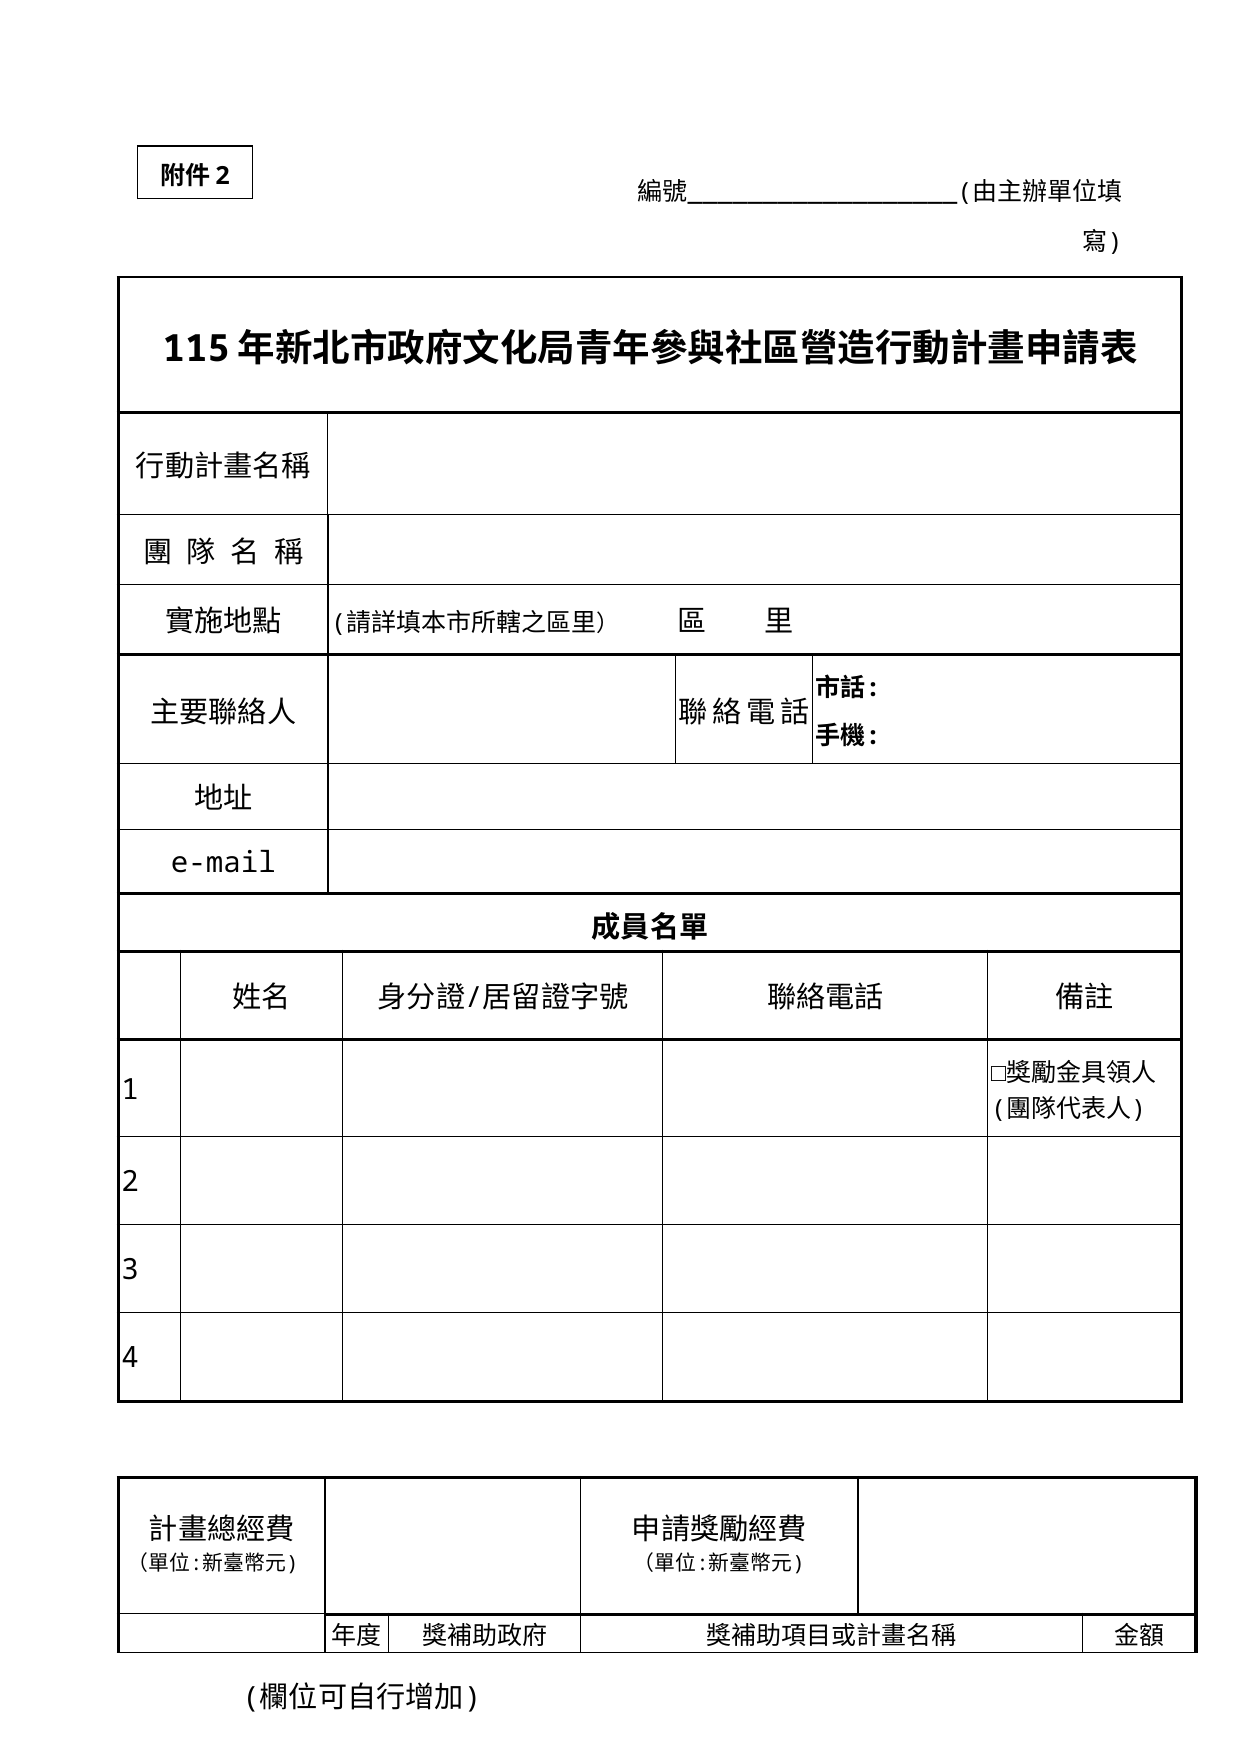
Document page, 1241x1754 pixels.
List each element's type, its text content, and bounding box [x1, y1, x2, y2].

text 附件2 [147, 156, 243, 189]
table_cell e-mail [120, 830, 327, 892]
table_cell 2 [120, 1137, 180, 1224]
table_cell [343, 1225, 662, 1312]
table_cell 1 [120, 1041, 180, 1136]
table_cell (請詳填本市所轄之區里） 區 里 [329, 585, 1180, 653]
table_cell 身分證/居留證字號 [343, 953, 662, 1038]
text (欄位可自行增加) [127, 1673, 596, 1716]
table_cell [329, 656, 675, 763]
table_cell 聯絡電話 [663, 953, 987, 1038]
table_cell 4 [120, 1313, 180, 1400]
table_cell [120, 953, 180, 1038]
table_cell 行動計畫名稱 [120, 414, 327, 513]
table_cell 團 隊 名 稱 [120, 515, 327, 583]
text 編號__________________(由主辦單位填寫) [118, 161, 1122, 261]
table_cell [328, 414, 1180, 513]
table_cell [181, 1313, 342, 1400]
table_header [859, 1479, 1194, 1612]
table_cell [329, 830, 1180, 892]
table_cell [329, 515, 1180, 583]
table_cell 地址 [120, 764, 327, 828]
table_header 申請獎勵經費 （單位:新臺幣元) [581, 1479, 857, 1612]
table_cell [663, 1041, 987, 1136]
table_cell 成員名單 [120, 895, 1180, 949]
text 編號__________________(由主辦單位填寫) [138, 147, 252, 198]
table_cell [343, 1137, 662, 1224]
table_cell □獎勵金具領人 (團隊代表人) [988, 1041, 1180, 1136]
table_header [326, 1479, 580, 1612]
table_cell [343, 1313, 662, 1400]
table_cell 3 [120, 1225, 180, 1312]
table_header 115年新北市政府文化局青年參與社區營造行動計畫申請表 [120, 278, 1180, 411]
table_cell [663, 1225, 987, 1312]
table_cell 備註 [988, 953, 1180, 1038]
table_cell 年度 [326, 1616, 388, 1652]
table_cell [181, 1041, 342, 1136]
table_cell [988, 1137, 1180, 1224]
table_cell 市話: 手機: [813, 656, 1180, 763]
table_cell [120, 1614, 324, 1652]
table_cell [663, 1313, 987, 1400]
table_cell [181, 1137, 342, 1224]
table_cell 獎補助政府 [389, 1616, 580, 1652]
table_header 計畫總經費 （單位:新臺幣元) [120, 1479, 324, 1612]
table_cell 獎補助項目或計畫名稱 [581, 1616, 1082, 1652]
table_cell [988, 1313, 1180, 1400]
table_cell 姓名 [181, 953, 342, 1038]
table_cell [181, 1225, 342, 1312]
table_cell [988, 1225, 1180, 1312]
table_cell [329, 764, 1180, 828]
table_cell [343, 1041, 662, 1136]
table_cell [663, 1137, 987, 1224]
table_cell 聯絡電話 [676, 656, 812, 763]
table_cell 金額 [1083, 1616, 1194, 1652]
table_cell 主要聯絡人 [120, 656, 327, 763]
table_cell 實施地點 [120, 585, 327, 653]
